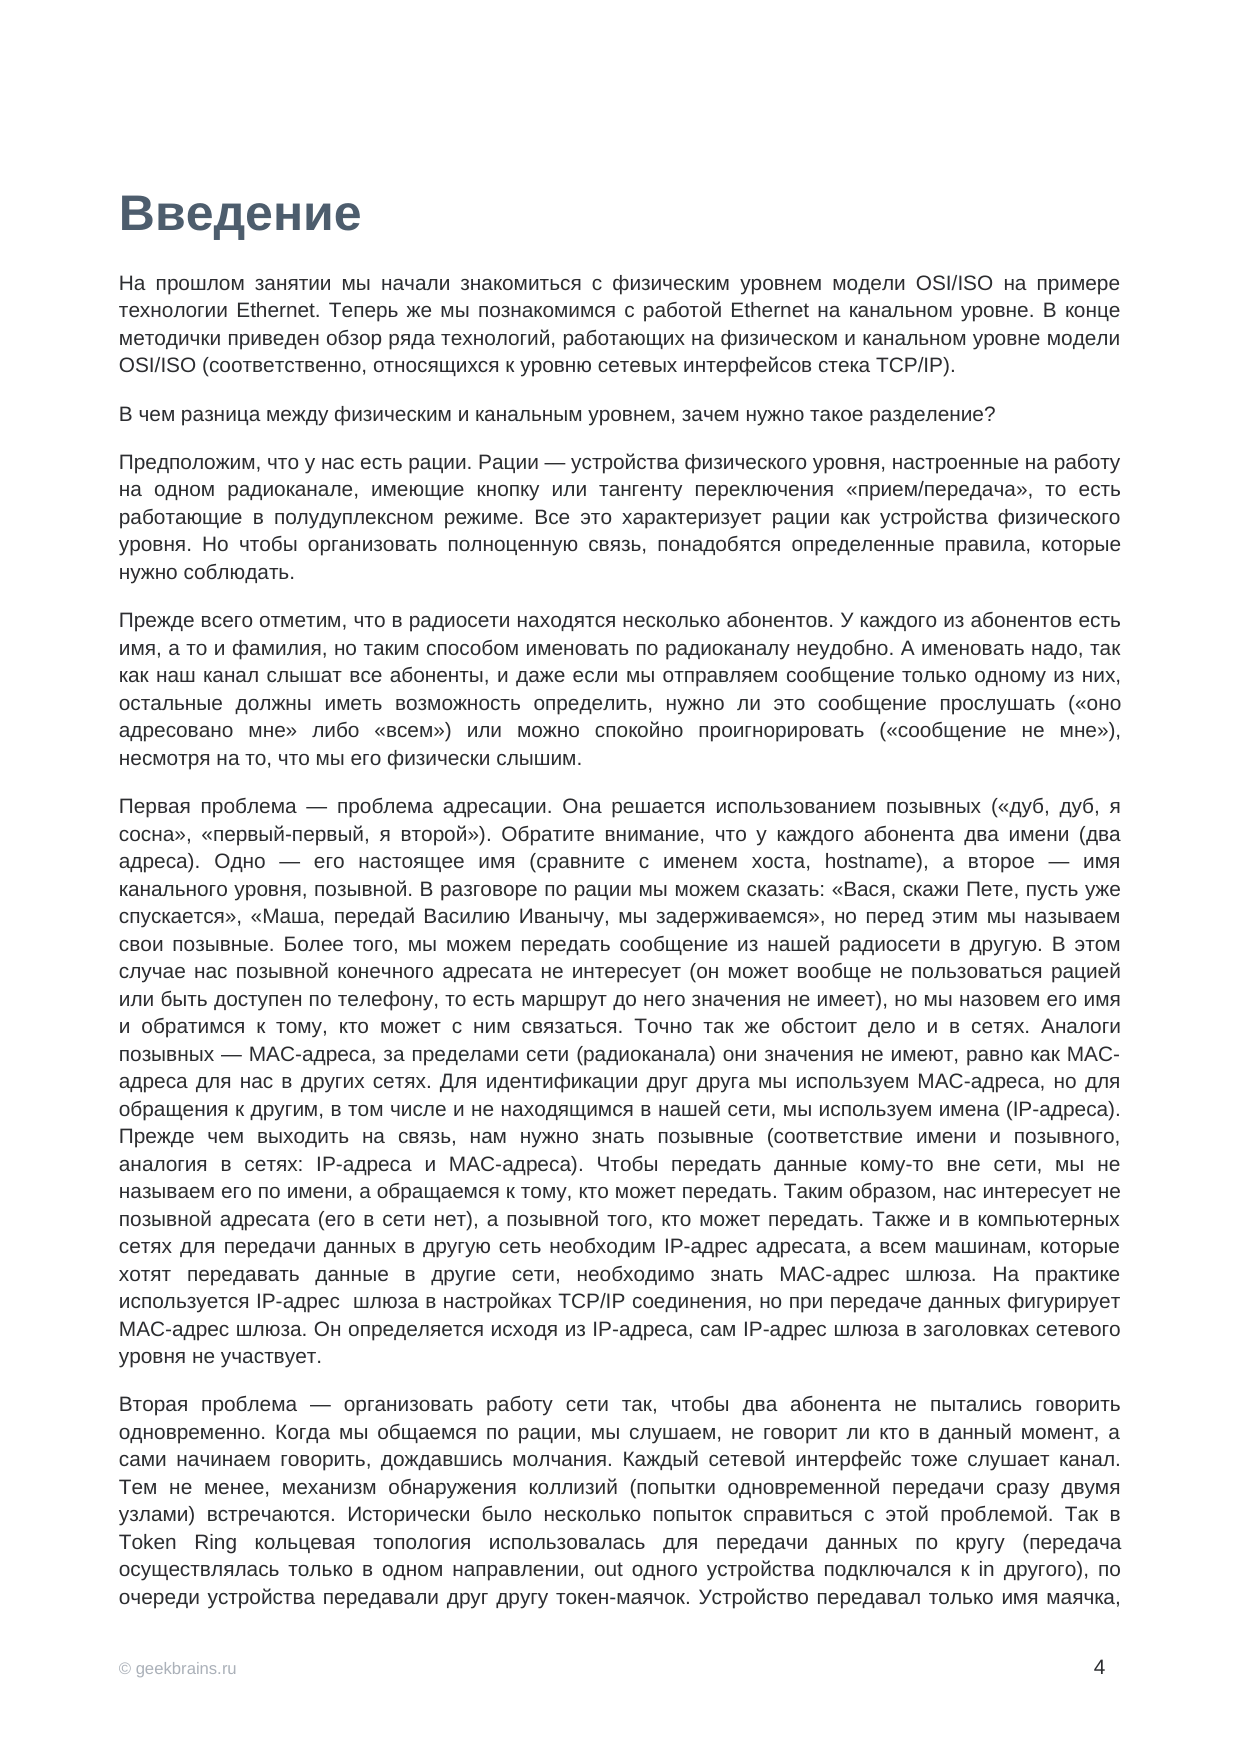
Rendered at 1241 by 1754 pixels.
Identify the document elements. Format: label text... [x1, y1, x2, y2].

text На прошлом занятии мы начали знакомиться с физическим уровнем модели OSI/ISO на примере технологии Ethernet. Теперь же мы познакомимся с работой Ethernet на канальном уровне. В конце методички приведен обзор ряда технологий, работающих на физическом и канальном уровне модели OSI/ISO (соответственно, относящихся к уровню сетевых интерфейсов стека TCP/IP). [119, 271, 1122, 377]
text Первая проблема — проблема адресации. Она решается использованием позывных («дуб, дуб, я сосна», «первый-первый, я второй»). Обратите внимание, что у каждого абонента два имени (два адреса). Одно — его настоящее имя (сравните с именем хоста, hostname), а второе — имя канального уровня, позывной. В разговоре по рации мы можем сказать: «Вася, скажи Пете, пусть уже спускается», «Маша, передай Василию Иванычу, мы задерживаемся», но перед этим мы называем свои позывные. Более того, мы можем передать сообщение из нашей радиосети в другую. В этом случае нас позывной конечного адресата не интересует (он может вообще не пользоваться рацией или быть доступен по телефону, то есть маршрут до него значения не имеет), но мы назовем его имя и обратимся к тому, кто может с ним связаться. Точно так же обстоит дело и в сетях. Аналоги позывных — MAC-адреса, за пределами сети (радиоканала) они значения не имеют, равно как MAC-адреса для нас в других сетях. Для идентификации друг друга мы используем MAC-адреса, но для обращения к другим, в том числе и не находящимся в нашей сети, мы используем имена (IP-адреса). Прежде чем выходить на связь, нам нужно знать позывные (соответствие имени и позывного, аналогия в сетях: IP-адреса и MAC-адреса). Чтобы передать данные кому-то вне сети, мы не называем его по имени, а обращаемся к тому, кто может передать. Таким образом, нас интересует не позывной адресата (его в сети нет), а позывной того, кто может передать. Также и в компьютерных сетях для передачи данных в другую сеть необходим IP-адрес адресата, а всем машинам, которые хотят передавать данные в другие сети, необходимо знать MAC-адрес шлюза. На практике используется IP-адрес шлюза в настройках TCP/IP соединения, но при передаче данных фигурирует MAC-адрес шлюза. Он определяется исходя из IP-адреса, сам IP-адрес шлюза в заголовках сетевого уровня не участвует. [119, 794, 1122, 1368]
text Предположим, что у нас есть рации. Рации — устройства физического уровня, настроенные на работу на одном радиоканале, имеющие кнопку или тангенту переключения «прием/передача», то есть работающие в полудуплексном режиме. Все это характеризует рации как устройства физического уровня. Но чтобы организовать полноценную связь, понадобятся определенные правила, которые нужно соблюдать. [119, 450, 1122, 584]
text Вторая проблема — организовать работу сети так, чтобы два абонента не пытались говорить одновременно. Когда мы общаемся по рации, мы слушаем, не говорит ли кто в данный момент, а сами начинаем говорить, дождавшись молчания. Каждый сетевой интерфейс тоже слушает канал. Тем не менее, механизм обнаружения коллизий (попытки одновременной передачи сразу двумя узлами) встречаются. Исторически было несколько попыток справиться с этой проблемой. Так в Token Ring кольцевая топология использовалась для передачи данных по кругу (передача осуществлялась только в одном направлении, out одного устройства подключался к in другого), по очереди устройства передавали друг другу токен-маячок. Устройство передавал только имя маячка, [119, 1392, 1122, 1609]
subtitle Введение [119, 184, 1122, 241]
text В чем разница между физическим и канальным уровнем, зачем нужно такое разделение? [119, 401, 1122, 425]
text Прежде всего отметим, что в радиосети находятся несколько абонентов. У каждого из абонентов есть имя, а то и фамилия, но таким способом именовать по радиоканалу неудобно. А именовать надо, так как наш канал слышат все абоненты, и даже если мы отправляем сообщение только одному из них, остальные должны иметь возможность определить, нужно ли это сообщение прослушать («оно адресовано мне» либо «всем») или можно спокойно проигнорировать («сообщение не мне»), несмотря на то, что мы его физически слышим. [119, 608, 1122, 769]
